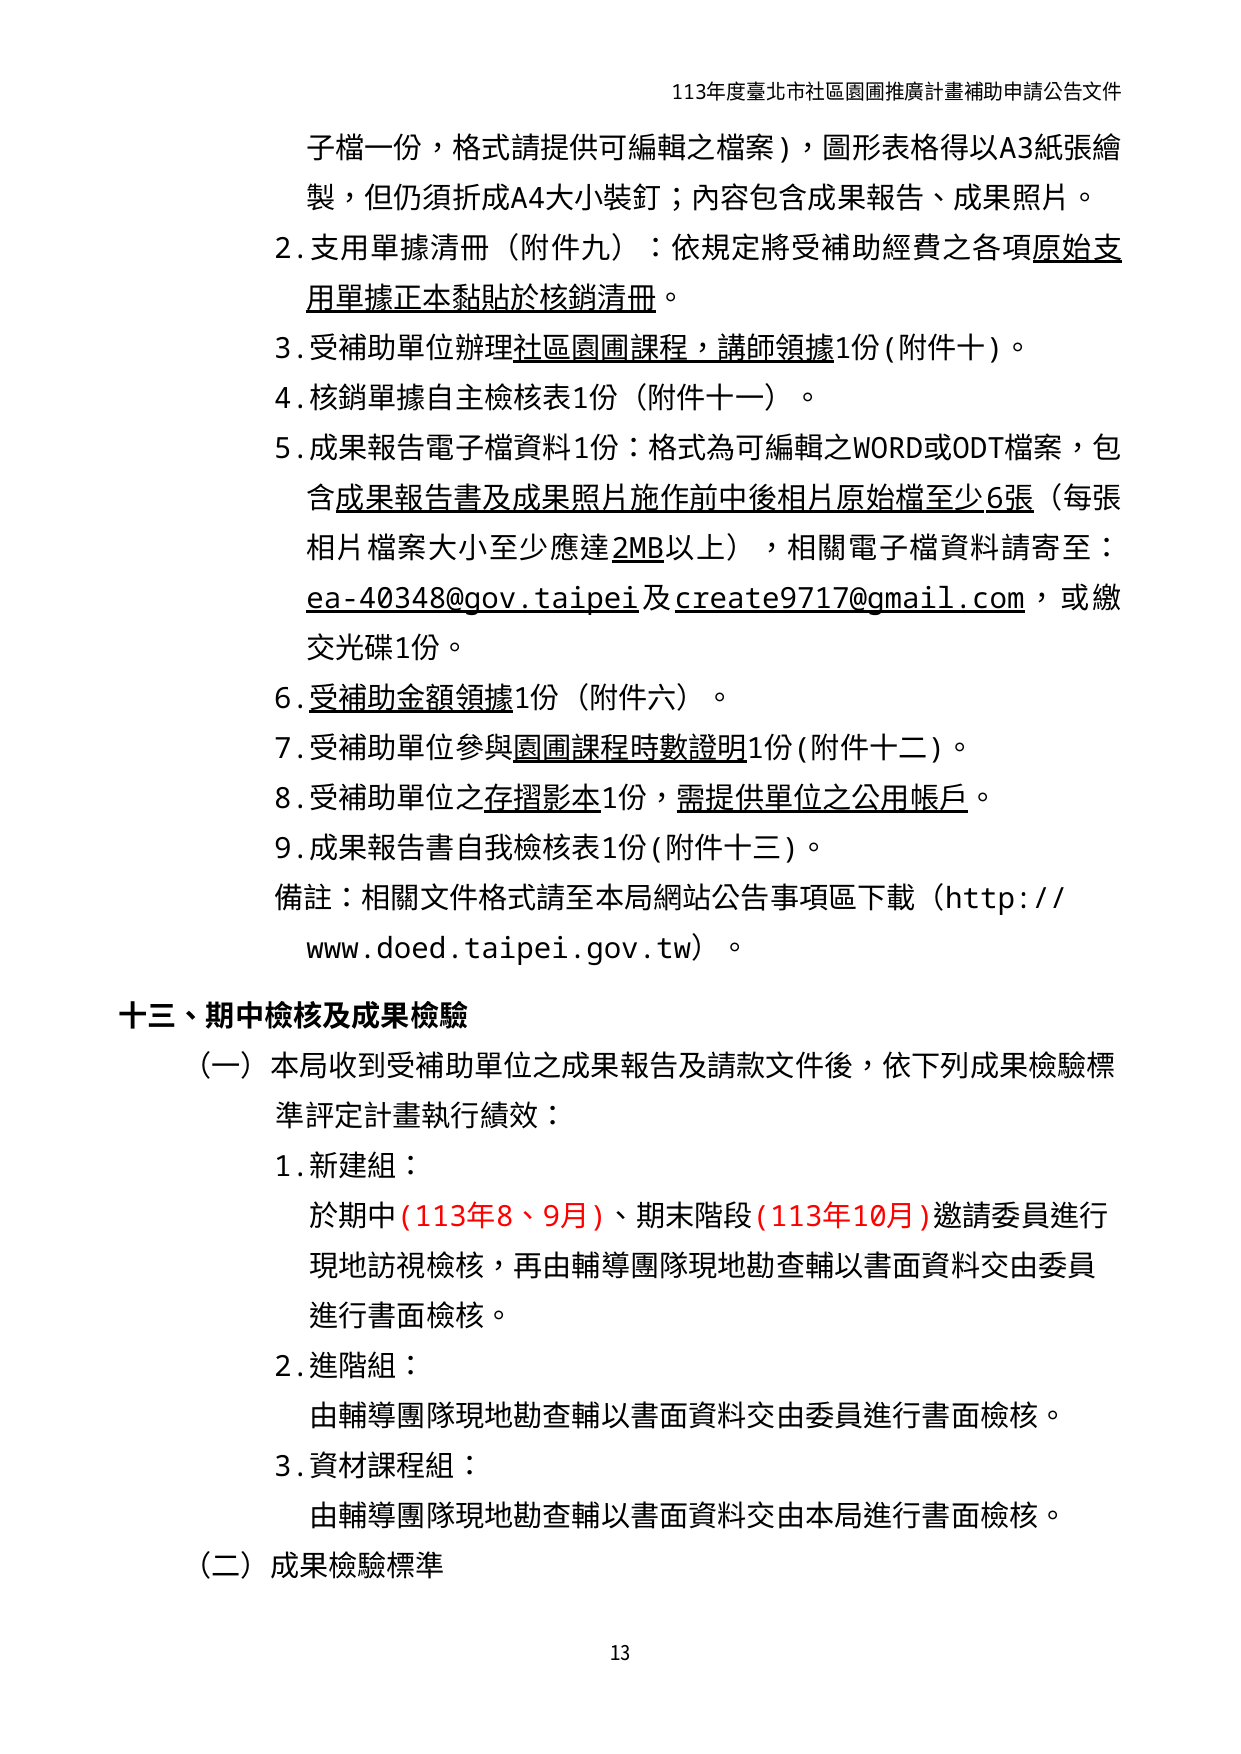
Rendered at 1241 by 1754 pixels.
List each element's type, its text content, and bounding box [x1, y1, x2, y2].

text （一）本局收到受補助單位之成果報告及請款文件後，依下列成果檢驗標準評定計畫執行績效： [182, 1037, 1122, 1137]
text 3.資材課程組： [274, 1437, 1122, 1487]
text 由輔導團隊現地勘查輔以書面資料交由委員進行書面檢核。 [309, 1387, 1122, 1437]
text （二）成果檢驗標準 [182, 1537, 1122, 1587]
text 9.成果報告書自我檢核表1份(附件十三)。 [274, 818, 1122, 868]
text 3.受補助單位辦理社區園圃課程，講師領據1份(附件十)。 [274, 318, 1122, 368]
text 備註：相關文件格式請至本局網站公告事項區下載（http://www.doed.taipei.gov.tw）。 [274, 868, 1122, 968]
text 1.新建組： [274, 1137, 1122, 1187]
text 4.核銷單據自主檢核表1份（附件十一）。 [274, 368, 1122, 418]
text 2.進階組： [274, 1337, 1122, 1387]
text 十三、期中檢核及成果檢驗 [118, 987, 1122, 1037]
text 2.支用單據清冊（附件九）：依規定將受補助經費之各項原始支用單據正本黏貼於核銷清冊。 [274, 218, 1122, 318]
text 7.受補助單位參與園圃課程時數證明1份(附件十二)。 [274, 718, 1122, 768]
text 由輔導團隊現地勘查輔以書面資料交由本局進行書面檢核。 [309, 1487, 1122, 1537]
text 5.成果報告電子檔資料1份：格式為可編輯之WORD或ODT檔案，包含成果報告書及成果照片施作前中後相片原始檔至少6張（每張相片檔案大小至少應達2MB以上），相關電子檔資料請寄至：ea-40348@gov.taipei及create9717@gmail.com，或繳交光碟1份。 [274, 418, 1122, 668]
text 於期中(113年8、9月)、期末階段(113年10月)邀請委員進行現地訪視檢核，再由輔導團隊現地勘查輔以書面資料交由委員進行書面檢核。 [309, 1187, 1122, 1337]
text 6.受補助金額領據1份（附件六）。 [274, 668, 1122, 718]
text 8.受補助單位之存摺影本1份，需提供單位之公用帳戶。 [274, 768, 1122, 818]
text 子檔一份，格式請提供可編輯之檔案)，圖形表格得以A3紙張繪製，但仍須折成A4大小裝釘；內容包含成果報告、成果照片。 [274, 118, 1122, 218]
